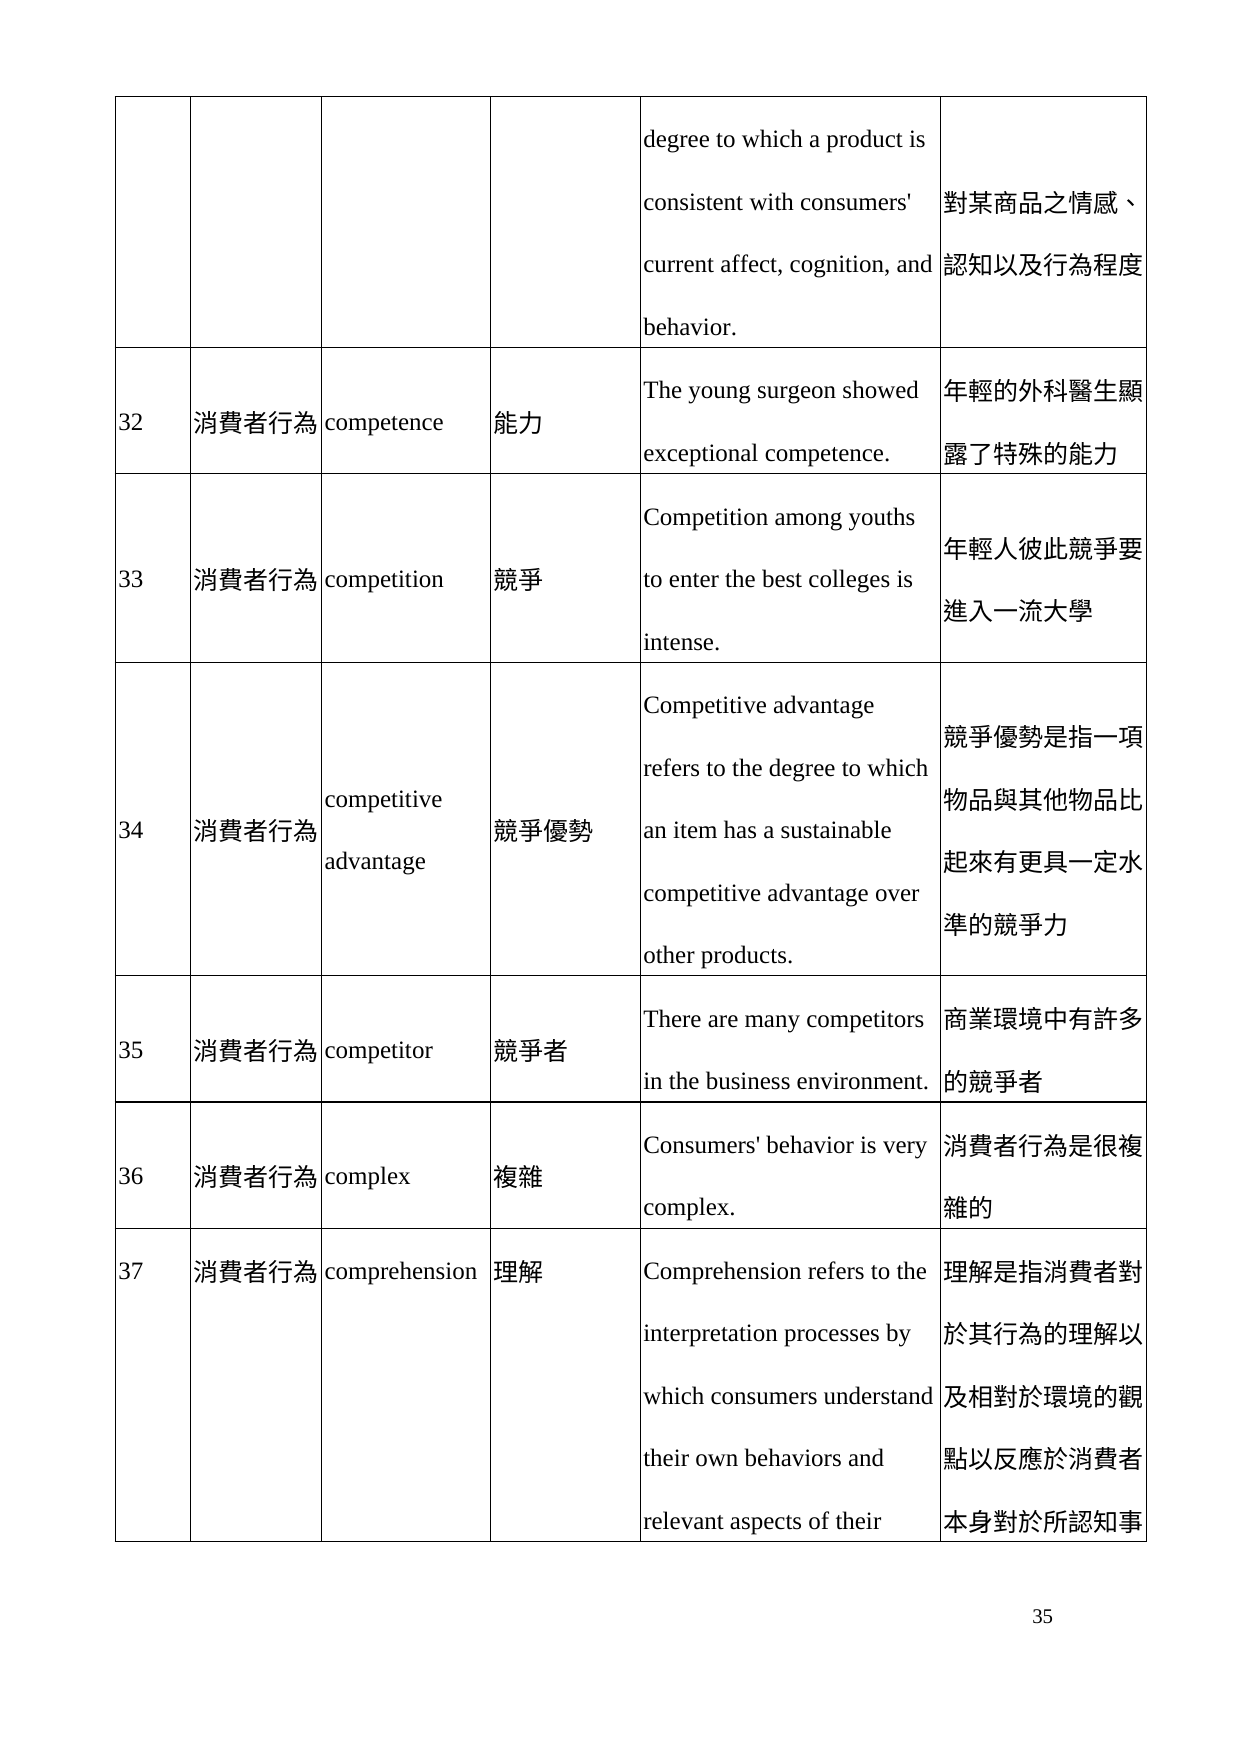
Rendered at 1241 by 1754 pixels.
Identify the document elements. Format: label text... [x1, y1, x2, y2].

table_cell 競爭者 [491, 976, 640, 1101]
table_cell 能力 [491, 348, 640, 473]
table_cell 競爭 [491, 474, 640, 662]
table_cell 年輕的外科醫生顯露了特殊的能力 [941, 348, 1146, 473]
table_cell 年輕人彼此競爭要進入一流大學 [941, 474, 1146, 662]
table_cell competitor [322, 976, 490, 1101]
table_cell [491, 97, 640, 347]
table_cell Comprehension refers to the interpretation processes by which consumers understand their own behaviors and relevant aspects of their [641, 1229, 940, 1541]
table_cell 競爭優勢 [491, 663, 640, 975]
table_cell [322, 97, 490, 347]
table_cell 理解是指消費者對於其行為的理解以及相對於環境的觀點以反應於消費者本身對於所認知事 [941, 1229, 1146, 1541]
table_cell 消費者行為 [191, 1103, 321, 1227]
table_cell 競爭優勢是指一項物品與其他物品比起來有更具一定水準的競爭力 [941, 663, 1146, 975]
table_cell 消費者行為 [191, 474, 321, 662]
table_cell degree to which a product is consistent with consumers' current affect, cognition, and behavior. [641, 97, 940, 347]
table_cell 消費者行為 [191, 348, 321, 473]
table_cell [116, 97, 190, 347]
table_cell 32 [116, 348, 190, 473]
table_cell Competitive advantage refers to the degree to which an item has a sustainable competitive advantage over other products. [641, 663, 940, 975]
table_cell Competition among youths to enter the best colleges is intense. [641, 474, 940, 662]
table_cell 消費者行為 [191, 663, 321, 975]
table_cell 對某商品之情感、認知以及行為程度 [941, 97, 1146, 347]
table_cell 消費者行為 [191, 976, 321, 1101]
table_cell 複雜 [491, 1103, 640, 1227]
table_cell competitive advantage [322, 663, 490, 975]
table_cell 理解 [491, 1229, 640, 1541]
table_cell 35 [116, 976, 190, 1101]
table_cell 33 [116, 474, 190, 662]
table_cell [191, 97, 321, 347]
table_cell 商業環境中有許多的競爭者 [941, 976, 1146, 1101]
table_cell 37 [116, 1229, 190, 1541]
table_cell comprehension [322, 1229, 490, 1541]
table_cell Consumers' behavior is very complex. [641, 1103, 940, 1227]
table_cell The young surgeon showed exceptional competence. [641, 348, 940, 473]
table_cell 消費者行為是很複雜的 [941, 1103, 1146, 1227]
table_cell 36 [116, 1103, 190, 1227]
table_cell 消費者行為 [191, 1229, 321, 1541]
table_cell competence [322, 348, 490, 473]
table_cell 34 [116, 663, 190, 975]
table_cell complex [322, 1103, 490, 1227]
table_cell competition [322, 474, 490, 662]
table_cell There are many competitors in the business environment. [641, 976, 940, 1101]
